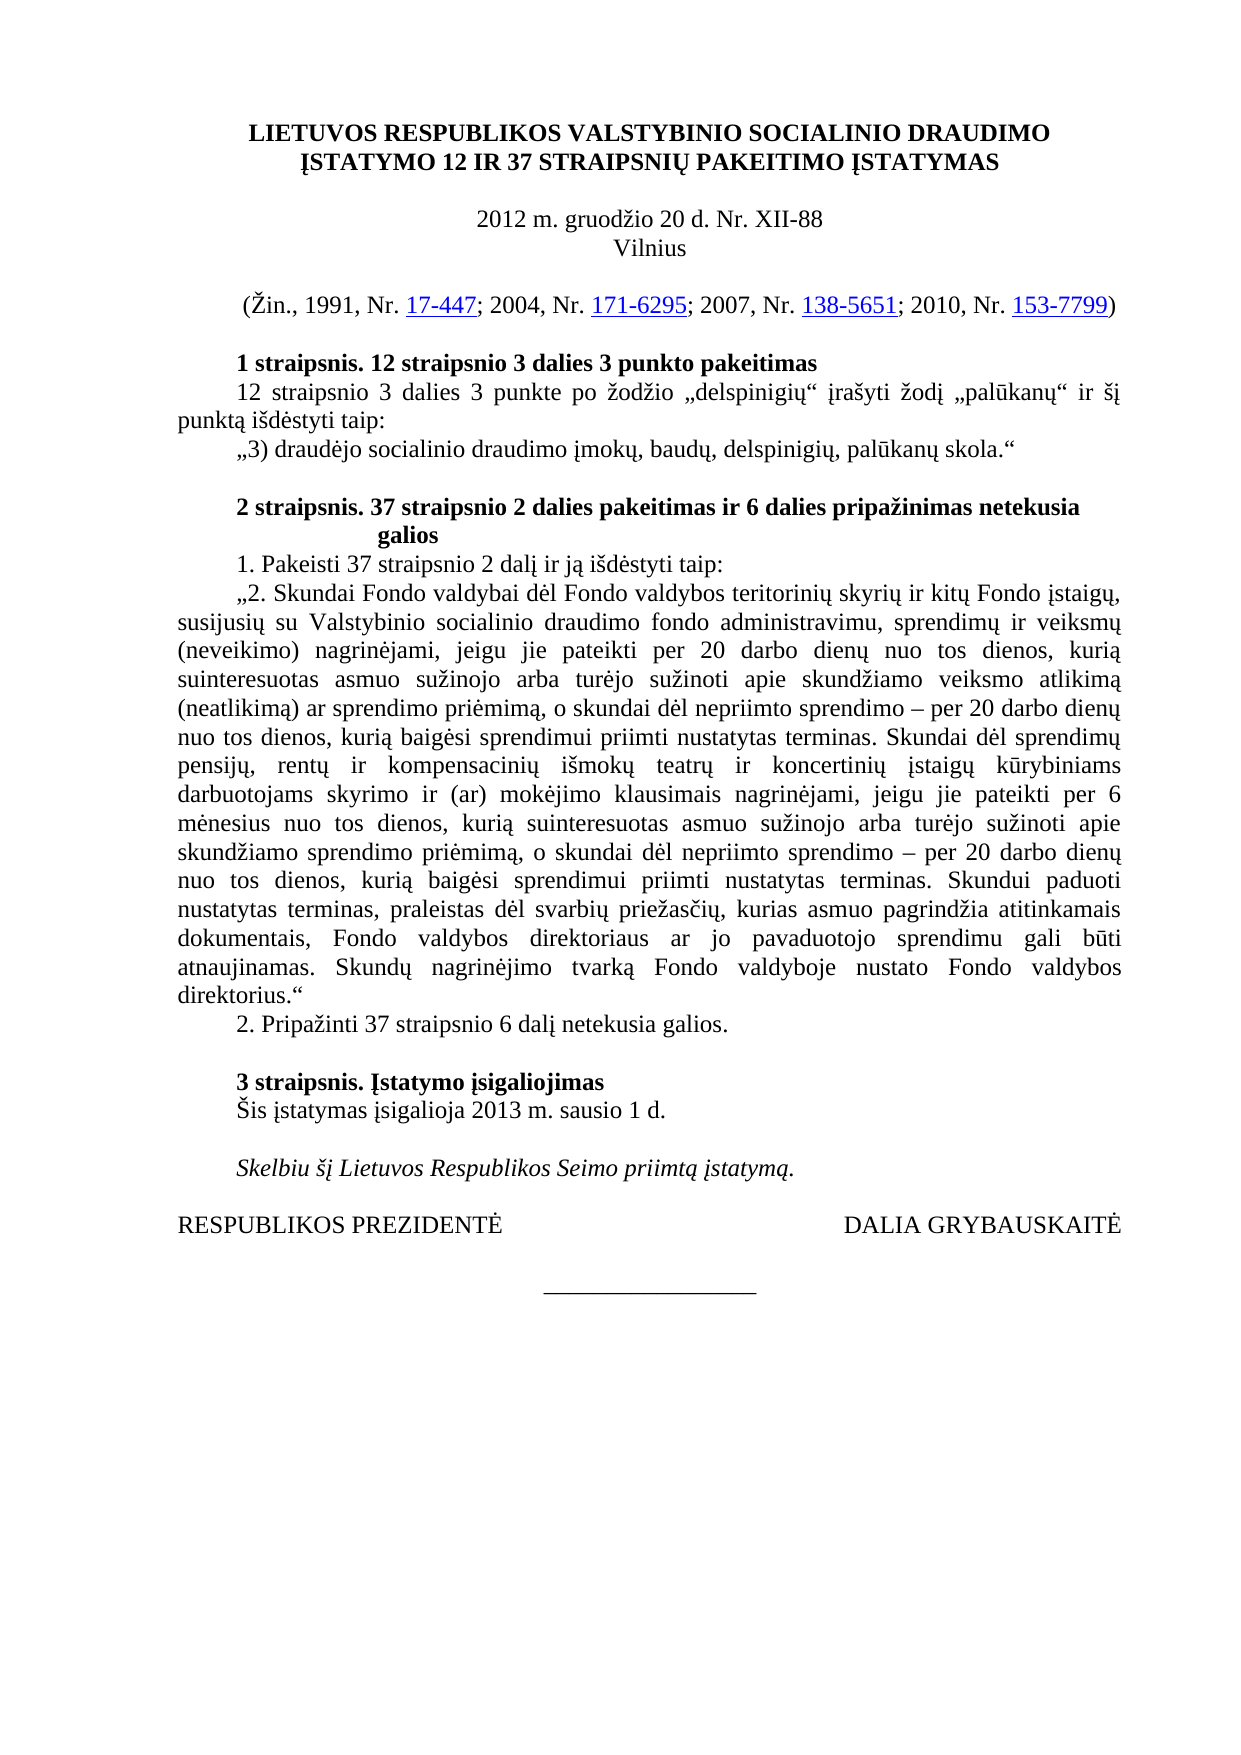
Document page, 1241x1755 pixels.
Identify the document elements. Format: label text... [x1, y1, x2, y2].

text RESPUBLIKOS PREZIDENTĖ DALIA GRYBAUSKAITĖ [177, 1211, 1122, 1239]
text 12 straipsnio 3 dalies 3 punkte po žodžio „delspinigių“ įrašyti žodį „palūkanų“ ir šį punktą išdėstyti taip: [177, 377, 1122, 434]
text 2012 m. gruodžio 20 d. Nr. XII-88 [177, 204, 1122, 233]
text „3) draudėjo socialinio draudimo įmokų, baudų, delspinigių, palūkanų skola.“ [177, 434, 1122, 463]
text Vilnius [177, 233, 1122, 262]
text _________________ [177, 1268, 1122, 1297]
text 1 straipsnis. 12 straipsnio 3 dalies 3 punkto pakeitimas [177, 348, 1122, 377]
text 3 straipsnis. Įstatymo įsigaliojimas [177, 1067, 1122, 1096]
text 2. Pripažinti 37 straipsnio 6 dalį netekusia galios. [177, 1009, 1122, 1038]
text LIETUVOS RESPUBLIKOS VALSTYBINIO SOCIALINIO DRAUDIMO ĮSTATYMO 12 IR 37 STRAIPSNIŲ PAKEITIMO ĮSTATYMAS [177, 118, 1122, 176]
text (Žin., 1991, Nr. 17-447; 2004, Nr. 171-6295; 2007, Nr. 138-5651; 2010, Nr. 153-7799) [177, 291, 1122, 319]
text Šis įstatymas įsigalioja 2013 m. sausio 1 d. [177, 1096, 1122, 1124]
text „2. Skundai Fondo valdybai dėl Fondo valdybos teritorinių skyrių ir kitų Fondo įstaigų, susijusių su Valstybinio socialinio draudimo fondo administravimu, sprendimų ir veiksmų (neveikimo) nagrinėjami, jeigu jie pateikti per 20 darbo dienų nuo tos dienos, kurią suinteresuotas asmuo sužinojo arba turėjo sužinoti apie skundžiamo veiksmo atlikimą (neatlikimą) ar sprendimo priėmimą, o skundai dėl nepriimto sprendimo – per 20 darbo dienų nuo tos dienos, kurią baigėsi sprendimui priimti nustatytas terminas. Skundai dėl sprendimų pensijų, rentų ir kompensacinių išmokų teatrų ir koncertinių įstaigų kūrybiniams darbuotojams skyrimo ir (ar) mokėjimo klausimais nagrinėjami, jeigu jie pateikti per 6 mėnesius nuo tos dienos, kurią suinteresuotas asmuo sužinojo arba turėjo sužinoti apie skundžiamo sprendimo priėmimą, o skundai dėl nepriimto sprendimo – per 20 darbo dienų nuo tos dienos, kurią baigėsi sprendimui priimti nustatytas terminas. Skundui paduoti nustatytas terminas, praleistas dėl svarbių priežasčių, kurias asmuo pagrindžia atitinkamais dokumentais, Fondo valdybos direktoriaus ar jo pavaduotojo sprendimu gali būti atnaujinamas. Skundų nagrinėjimo tvarką Fondo valdyboje nustato Fondo valdybos direktorius.“ [177, 578, 1122, 1009]
text Skelbiu šį Lietuvos Respublikos Seimo priimtą įstatymą. [177, 1153, 1122, 1182]
text 1. Pakeisti 37 straipsnio 2 dalį ir ją išdėstyti taip: [177, 549, 1122, 578]
text 2 straipsnis. 37 straipsnio 2 dalies pakeitimas ir 6 dalies pripažinimas netekusia galios [236, 492, 1122, 549]
